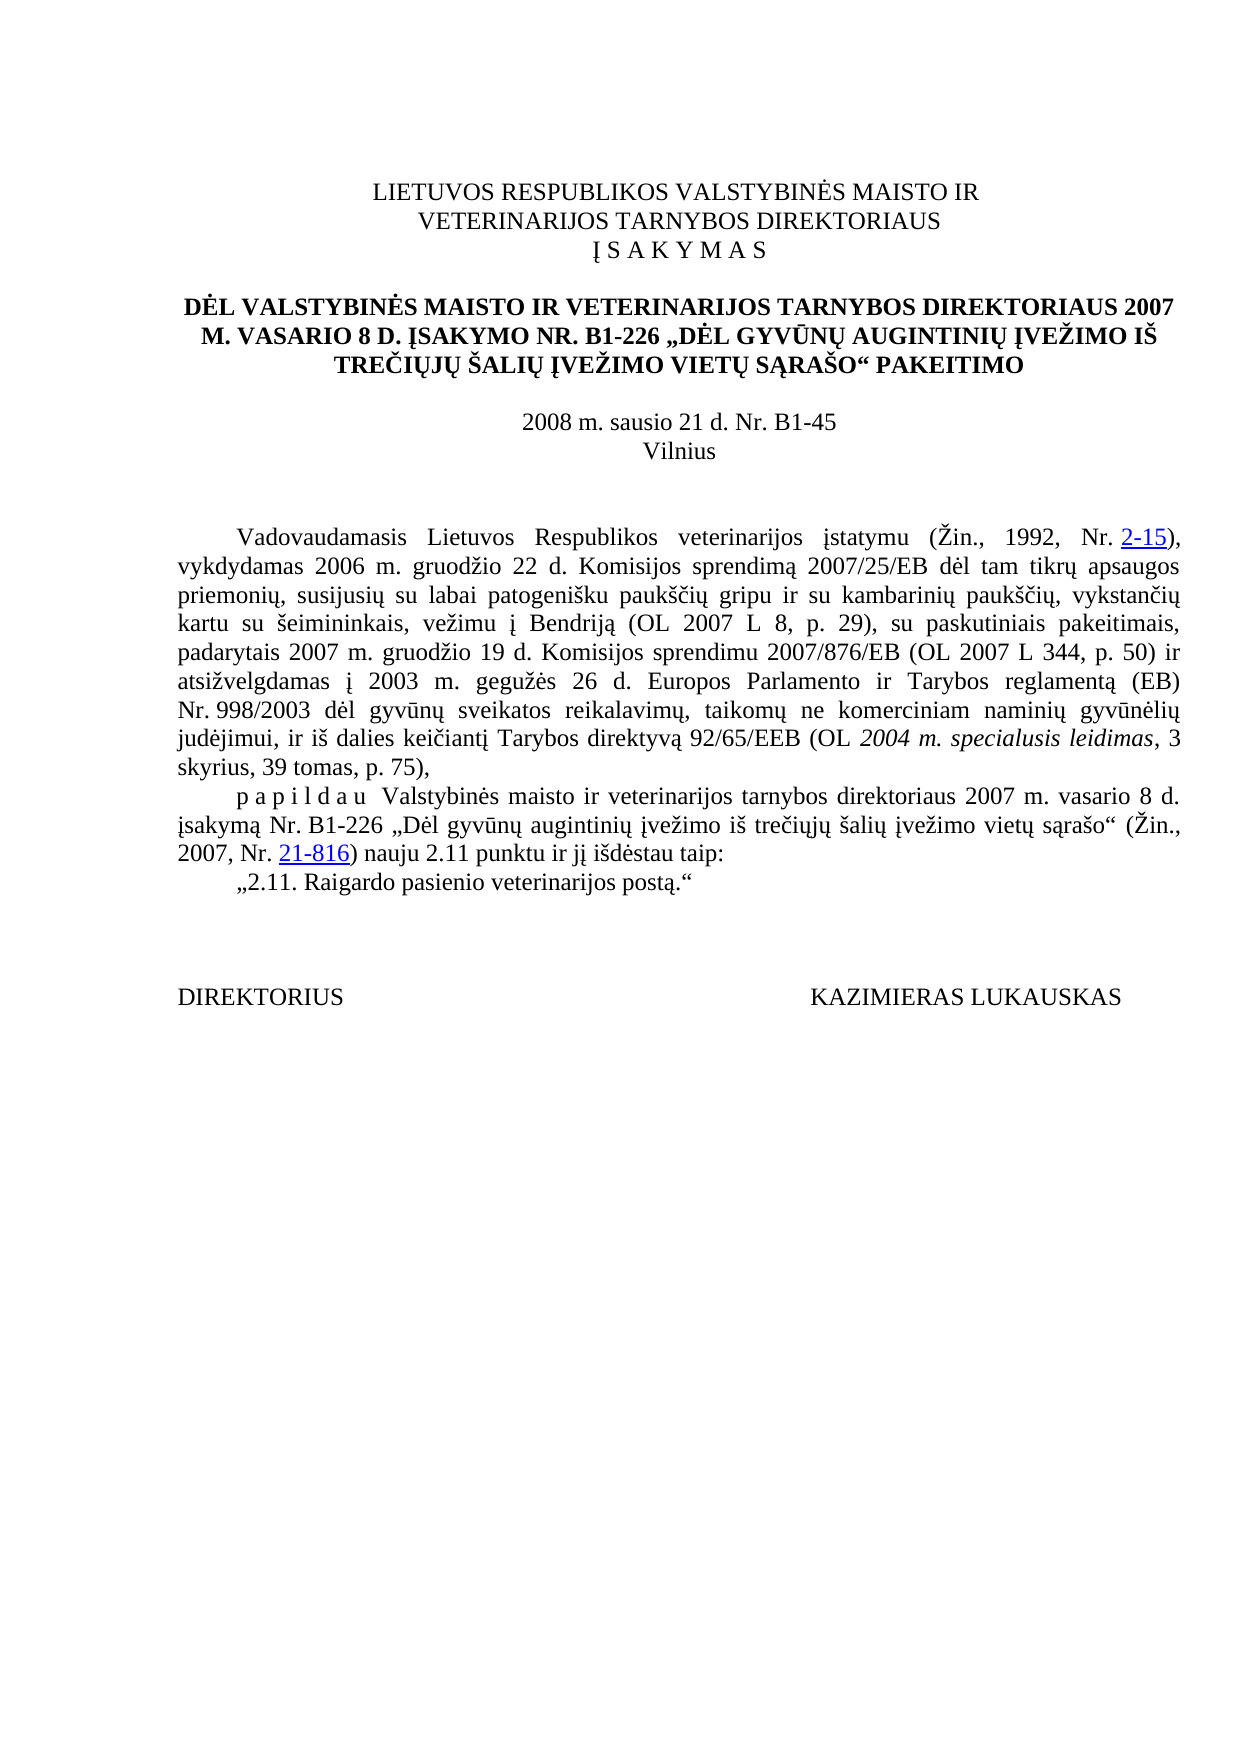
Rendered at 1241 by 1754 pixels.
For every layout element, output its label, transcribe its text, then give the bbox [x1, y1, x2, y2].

text Vadovaudamasis Lietuvos Respublikos veterinarijos įstatymu (Žin., 1992, Nr. 2-15), vykdydamas 2006 m. gruodžio 22 d. Komisijos sprendimą 2007/25/EB dėl tam tikrų apsaugos priemonių, susijusių su labai patogenišku paukščių gripu ir su kambarinių paukščių, vykstančių kartu su šeimininkais, vežimu į Bendriją (OL 2007 L 8, p. 29), su paskutiniais pakeitimais, padarytais 2007 m. gruodžio 19 d. Komisijos sprendimu 2007/876/EB (OL 2007 L 344, p. 50) ir atsižvelgdamas į 2003 m. gegužės 26 d. Europos Parlamento ir Tarybos reglamentą (EB) Nr. 998/2003 dėl gyvūnų sveikatos reikalavimų, taikomų ne komerciniam naminių gyvūnėlių judėjimui, ir iš dalies keičiantį Tarybos direktyvą 92/65/EEB (OL 2004 m. specialusis leidimas, 3 skyrius, 39 tomas, p. 75), [177, 522, 1181, 781]
text papildau Valstybinės maisto ir veterinarijos tarnybos direktoriaus 2007 m. vasario 8 d. įsakymą Nr. B1-226 „Dėl gyvūnų augintinių įvežimo iš trečiųjų šalių įvežimo vietų sąrašo“ (Žin., 2007, Nr. 21-816) nauju 2.11 punktu ir jį išdėstau taip: [177, 781, 1181, 867]
text ĮSAKYMAS [177, 235, 1181, 263]
text DĖL VALSTYBINĖS MAISTO IR VETERINARIJOS TARNYBOS DIREKTORIAUS 2007 M. VASARIO 8 D. ĮSAKYMO NR. B1-226 „DĖL GYVŪNŲ AUGINTINIŲ ĮVEŽIMO IŠ TREČIŲJŲ ŠALIŲ ĮVEŽIMO VIETŲ SĄRAŠO“ PAKEITIMO [177, 292, 1181, 378]
text LIETUVOS RESPUBLIKOS VALSTYBINĖS MAISTO IR VETERINARIJOS TARNYBOS DIREKTORIAUS [177, 177, 1181, 235]
text Direktorius Kazimieras Lukauskas [177, 982, 1181, 1011]
text Vilnius [177, 436, 1181, 465]
text „2.11. Raigardo pasienio veterinarijos postą.“ [177, 867, 1181, 896]
text 2008 m. sausio 21 d. Nr. B1-45 [177, 407, 1181, 436]
